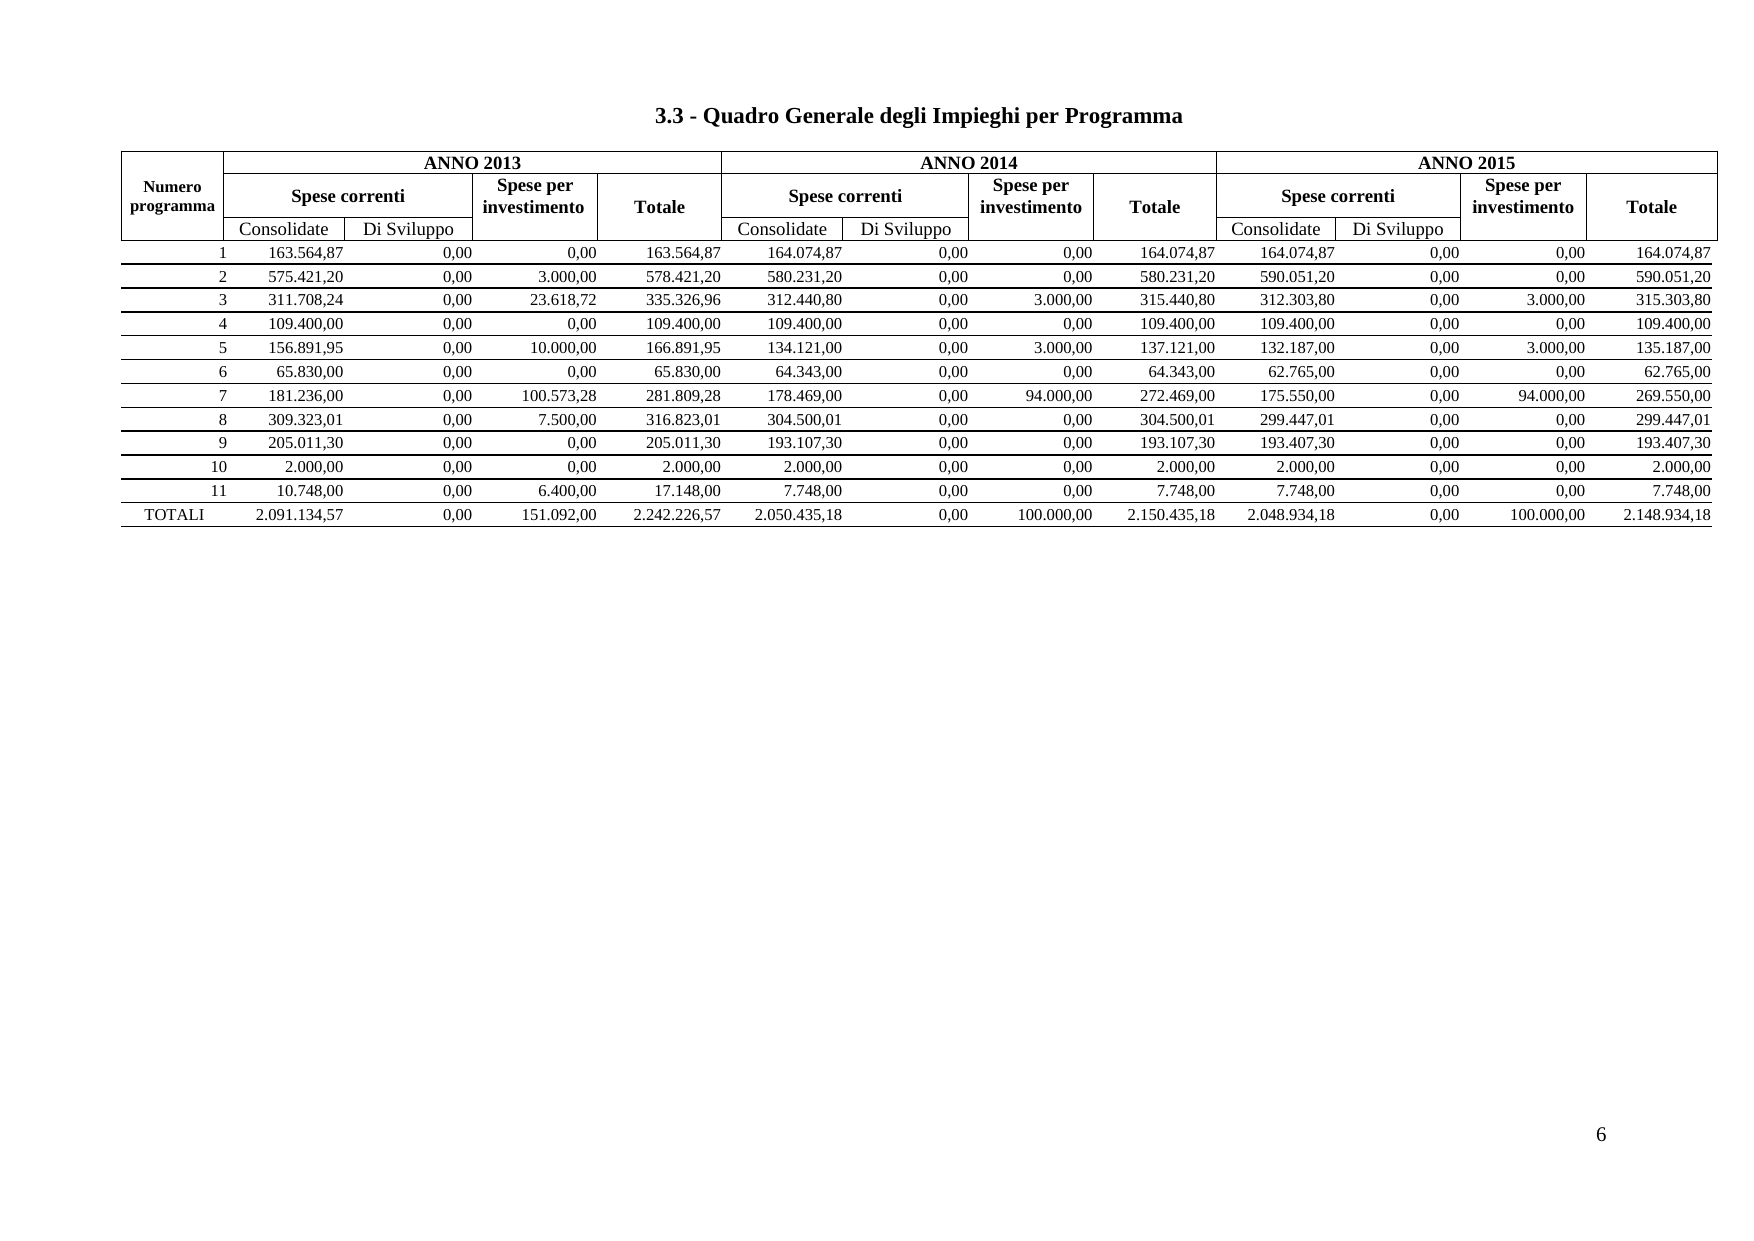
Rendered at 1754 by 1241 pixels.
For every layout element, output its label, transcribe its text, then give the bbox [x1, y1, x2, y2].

table_cell Di Sviluppo [345, 218, 472, 240]
table_cell 10.748,00 [228, 480, 344, 502]
table_cell [1712, 287, 1717, 311]
table_cell 0,00 [969, 456, 1093, 478]
table_cell [1712, 430, 1717, 454]
table_cell [1712, 502, 1717, 526]
table_cell [1587, 217, 1717, 240]
table_cell 109.400,00 [597, 313, 722, 335]
table_cell 0,00 [473, 313, 597, 335]
table_header 3.3 - Quadro Generale degli Impieghi per Programma [121, 103, 1717, 151]
table_cell 164.074,87 [722, 241, 843, 263]
table_cell 0,00 [473, 456, 597, 478]
table_cell 193.107,30 [1093, 432, 1216, 454]
table_cell [1712, 383, 1717, 406]
table_cell Totale [1094, 174, 1216, 217]
table_cell 163.564,87 [597, 241, 722, 263]
table_cell 3.000,00 [473, 265, 597, 287]
table_cell 8 [121, 408, 228, 430]
table_cell 109.400,00 [1586, 313, 1712, 335]
table_cell 2.000,00 [1586, 456, 1712, 478]
table_cell 0,00 [473, 241, 597, 263]
table_cell ANNO 2015 [1217, 152, 1717, 173]
table_cell 109.400,00 [722, 313, 843, 335]
table_cell 0,00 [969, 313, 1093, 335]
table_cell 109.400,00 [228, 313, 344, 335]
table_cell 3.000,00 [1460, 336, 1586, 359]
table_cell Numero programma [122, 173, 223, 217]
table_cell 281.809,28 [597, 384, 722, 406]
table_cell 0,00 [344, 432, 473, 454]
table_cell 580.231,20 [722, 265, 843, 287]
table_cell [1712, 335, 1717, 359]
table_cell [969, 217, 1093, 240]
table_cell 0,00 [1336, 480, 1460, 502]
table_cell [122, 217, 223, 240]
table_cell 132.187,00 [1216, 336, 1336, 359]
table_cell [1461, 217, 1586, 240]
table_cell 3.000,00 [969, 336, 1093, 359]
table_cell 134.121,00 [722, 336, 843, 359]
table_cell 0,00 [344, 241, 473, 263]
table_cell [1712, 263, 1717, 287]
table_cell Totale [598, 174, 721, 217]
table_cell 0,00 [843, 503, 969, 526]
table_cell 94.000,00 [1460, 384, 1586, 406]
table_cell 17.148,00 [597, 480, 722, 502]
table_cell 2.000,00 [228, 456, 344, 478]
table_cell 0,00 [1336, 456, 1460, 478]
table_cell 0,00 [344, 313, 473, 335]
table_cell 2.000,00 [597, 456, 722, 478]
table_cell 590.051,20 [1586, 265, 1712, 287]
table_cell 272.469,00 [1093, 384, 1216, 406]
table_cell 0,00 [1460, 360, 1586, 382]
table_cell 315.303,80 [1586, 289, 1712, 311]
table_cell Spese correnti [1217, 174, 1460, 217]
table_cell ANNO 2013 [224, 152, 721, 173]
table_cell 2.000,00 [1216, 456, 1336, 478]
table_cell 100.573,28 [473, 384, 597, 406]
table_cell [122, 152, 223, 173]
table_cell 3.000,00 [969, 289, 1093, 311]
table_cell 304.500,01 [722, 408, 843, 430]
table_cell 0,00 [1336, 384, 1460, 406]
table_cell 193.407,30 [1586, 432, 1712, 454]
table_cell [473, 217, 597, 240]
table_cell 4 [121, 313, 228, 335]
table_cell 166.891,95 [597, 336, 722, 359]
table_cell 163.564,87 [228, 241, 344, 263]
table_cell 0,00 [969, 432, 1093, 454]
table_cell 0,00 [344, 480, 473, 502]
table_cell 0,00 [1336, 289, 1460, 311]
table_cell 205.011,30 [597, 432, 722, 454]
table_cell 193.107,30 [722, 432, 843, 454]
table_cell 0,00 [1460, 480, 1586, 502]
table_cell 0,00 [843, 480, 969, 502]
table_cell 151.092,00 [473, 503, 597, 526]
table_cell 0,00 [1336, 432, 1460, 454]
table_cell 3.000,00 [1460, 289, 1586, 311]
table_cell 10 [121, 456, 228, 478]
table_cell 0,00 [344, 265, 473, 287]
table_cell Consolidate [1217, 218, 1335, 240]
table_cell 156.891,95 [228, 336, 344, 359]
table_cell Spese per investimento [969, 174, 1093, 217]
table_cell 299.447,01 [1216, 408, 1336, 430]
table_cell 315.440,80 [1093, 289, 1216, 311]
table_cell 0,00 [1336, 265, 1460, 287]
table_cell 0,00 [344, 456, 473, 478]
table_cell Consolidate [224, 218, 344, 240]
table_cell 2.150.435,18 [1093, 503, 1216, 526]
table_cell [1712, 241, 1717, 263]
table_cell Spese correnti [722, 174, 968, 217]
table_cell 311.708,24 [228, 289, 344, 311]
table_cell Spese per investimento [1461, 174, 1586, 217]
table_cell 11 [121, 480, 228, 502]
table_cell 312.440,80 [722, 289, 843, 311]
table_cell 109.400,00 [1216, 313, 1336, 335]
table_cell 0,00 [344, 360, 473, 382]
table_cell 0,00 [344, 503, 473, 526]
table_cell 109.400,00 [1093, 313, 1216, 335]
table_cell 578.421,20 [597, 265, 722, 287]
table_cell 2.091.134,57 [228, 503, 344, 526]
table_cell 269.550,00 [1586, 384, 1712, 406]
table_cell 0,00 [1336, 408, 1460, 430]
table_cell 575.421,20 [228, 265, 344, 287]
table_cell 580.231,20 [1093, 265, 1216, 287]
table_cell 0,00 [843, 265, 969, 287]
table_cell 0,00 [1336, 360, 1460, 382]
table_cell 23.618,72 [473, 289, 597, 311]
table_cell Totale [1587, 174, 1717, 217]
table_cell 7.748,00 [722, 480, 843, 502]
table_cell 6 [121, 360, 228, 382]
table_cell 205.011,30 [228, 432, 344, 454]
table_cell [1094, 217, 1216, 240]
table_cell 7.748,00 [1093, 480, 1216, 502]
table_cell 2.048.934,18 [1216, 503, 1336, 526]
table_cell 2.050.435,18 [722, 503, 843, 526]
table_cell 0,00 [1460, 408, 1586, 430]
table_cell 0,00 [1460, 432, 1586, 454]
table_cell 6.400,00 [473, 480, 597, 502]
table_cell 0,00 [1460, 456, 1586, 478]
table_cell 178.469,00 [722, 384, 843, 406]
table_cell 0,00 [969, 480, 1093, 502]
table_cell Di Sviluppo [1336, 218, 1460, 240]
table_cell [598, 217, 721, 240]
table_cell 65.830,00 [597, 360, 722, 382]
table_cell 0,00 [843, 384, 969, 406]
table_cell 312.303,80 [1216, 289, 1336, 311]
table_cell ANNO 2014 [722, 152, 1216, 173]
table_cell 0,00 [843, 360, 969, 382]
table_cell 64.343,00 [1093, 360, 1216, 382]
table_cell 164.074,87 [1216, 241, 1336, 263]
table_cell 0,00 [843, 408, 969, 430]
table_cell 7.500,00 [473, 408, 597, 430]
table_cell [1712, 406, 1717, 430]
table_cell 335.326,96 [597, 289, 722, 311]
table_cell 193.407,30 [1216, 432, 1336, 454]
table_cell 135.187,00 [1586, 336, 1712, 359]
table_cell 2.000,00 [722, 456, 843, 478]
table_cell 0,00 [344, 289, 473, 311]
table_cell [1712, 311, 1717, 335]
table_cell 2.000,00 [1093, 456, 1216, 478]
table_cell 94.000,00 [969, 384, 1093, 406]
table_cell 309.323,01 [228, 408, 344, 430]
table_cell 0,00 [969, 265, 1093, 287]
table_cell 0,00 [969, 241, 1093, 263]
table_cell 0,00 [344, 384, 473, 406]
table_cell [1712, 478, 1717, 502]
table_cell 0,00 [843, 456, 969, 478]
table_cell 100.000,00 [1460, 503, 1586, 526]
table_cell 65.830,00 [228, 360, 344, 382]
table_cell 299.447,01 [1586, 408, 1712, 430]
table_cell 0,00 [843, 336, 969, 359]
table_cell 0,00 [1460, 313, 1586, 335]
table_cell 164.074,87 [1093, 241, 1216, 263]
table_cell 316.823,01 [597, 408, 722, 430]
table_cell 62.765,00 [1216, 360, 1336, 382]
table_cell 181.236,00 [228, 384, 344, 406]
table_cell 0,00 [1336, 241, 1460, 263]
table_cell 100.000,00 [969, 503, 1093, 526]
table_cell 0,00 [969, 360, 1093, 382]
table_cell Consolidate [722, 218, 842, 240]
table_cell Di Sviluppo [843, 218, 968, 240]
table_cell 137.121,00 [1093, 336, 1216, 359]
table_cell 7.748,00 [1586, 480, 1712, 502]
table_cell 0,00 [843, 241, 969, 263]
table_cell 0,00 [969, 408, 1093, 430]
table_cell 7.748,00 [1216, 480, 1336, 502]
table_cell 5 [121, 336, 228, 359]
table_cell 2.148.934,18 [1586, 503, 1712, 526]
table_cell 2.242.226,57 [597, 503, 722, 526]
table_cell 0,00 [1336, 336, 1460, 359]
table_cell 9 [121, 432, 228, 454]
table_cell 304.500,01 [1093, 408, 1216, 430]
table_cell 2 [121, 265, 228, 287]
table_cell 0,00 [473, 432, 597, 454]
table_cell 590.051,20 [1216, 265, 1336, 287]
table_cell 175.550,00 [1216, 384, 1336, 406]
table_cell 0,00 [1460, 265, 1586, 287]
table_cell 0,00 [843, 313, 969, 335]
table_cell 3 [121, 289, 228, 311]
table_cell [1712, 454, 1717, 478]
table_cell 1 [121, 241, 228, 263]
table_cell Spese correnti [224, 174, 472, 217]
table_cell 0,00 [1460, 241, 1586, 263]
table_cell 0,00 [1336, 503, 1460, 526]
table_cell 0,00 [843, 289, 969, 311]
table_cell 0,00 [344, 408, 473, 430]
table_cell 7 [121, 384, 228, 406]
table_cell 0,00 [1336, 313, 1460, 335]
table_cell [1712, 359, 1717, 382]
table_cell TOTALI [121, 503, 228, 526]
table_cell 164.074,87 [1586, 241, 1712, 263]
table_cell 0,00 [344, 336, 473, 359]
table_cell 0,00 [473, 360, 597, 382]
table_cell 64.343,00 [722, 360, 843, 382]
table_cell Spese per investimento [473, 174, 597, 217]
table_cell 0,00 [843, 432, 969, 454]
table_cell 10.000,00 [473, 336, 597, 359]
table_cell 62.765,00 [1586, 360, 1712, 382]
